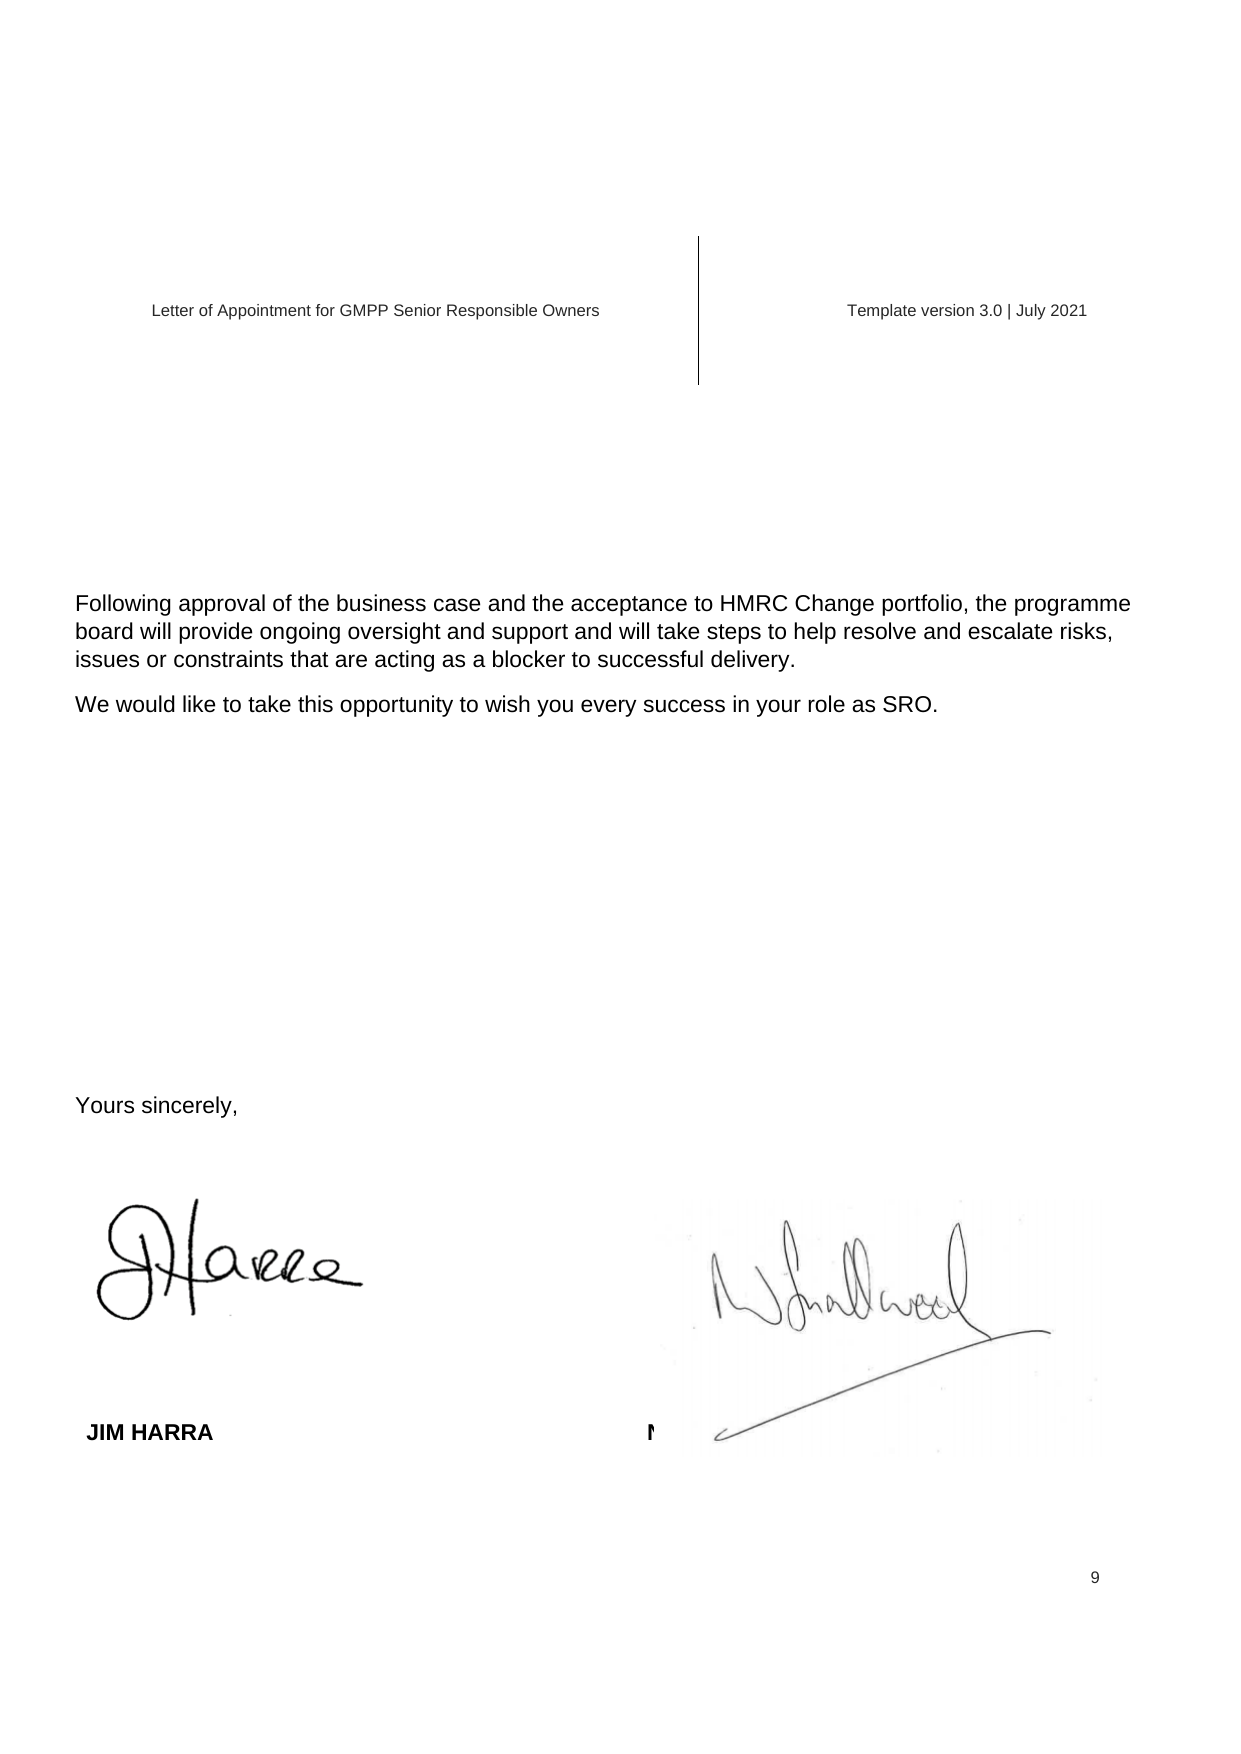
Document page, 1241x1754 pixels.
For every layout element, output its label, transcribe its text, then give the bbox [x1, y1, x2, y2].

table_cell NICK SMALLWOOD [636, 1419, 1164, 1463]
table_cell [607, 1390, 635, 1418]
text Yours sincerely, [75, 1092, 1165, 1118]
text We would like to take this opportunity to wish you every success in your role as SRO. [75, 691, 1165, 717]
table_cell [607, 1419, 635, 1463]
table_header [76, 1182, 606, 1388]
table_cell [1103, 1390, 1164, 1418]
table_cell JIM HARRA [76, 1419, 606, 1463]
table_cell [636, 1390, 654, 1418]
table_header [607, 1182, 635, 1388]
table_header [636, 1182, 1164, 1388]
text Following approval of the business case and the acceptance to HMRC Change portfolio, the programme board will provide ongoing oversight and support and will take steps to help resolve and escalate risks, issues or constraints that are acting as a blocker to successful delivery. [75, 590, 1165, 672]
table_cell [76, 1390, 606, 1418]
